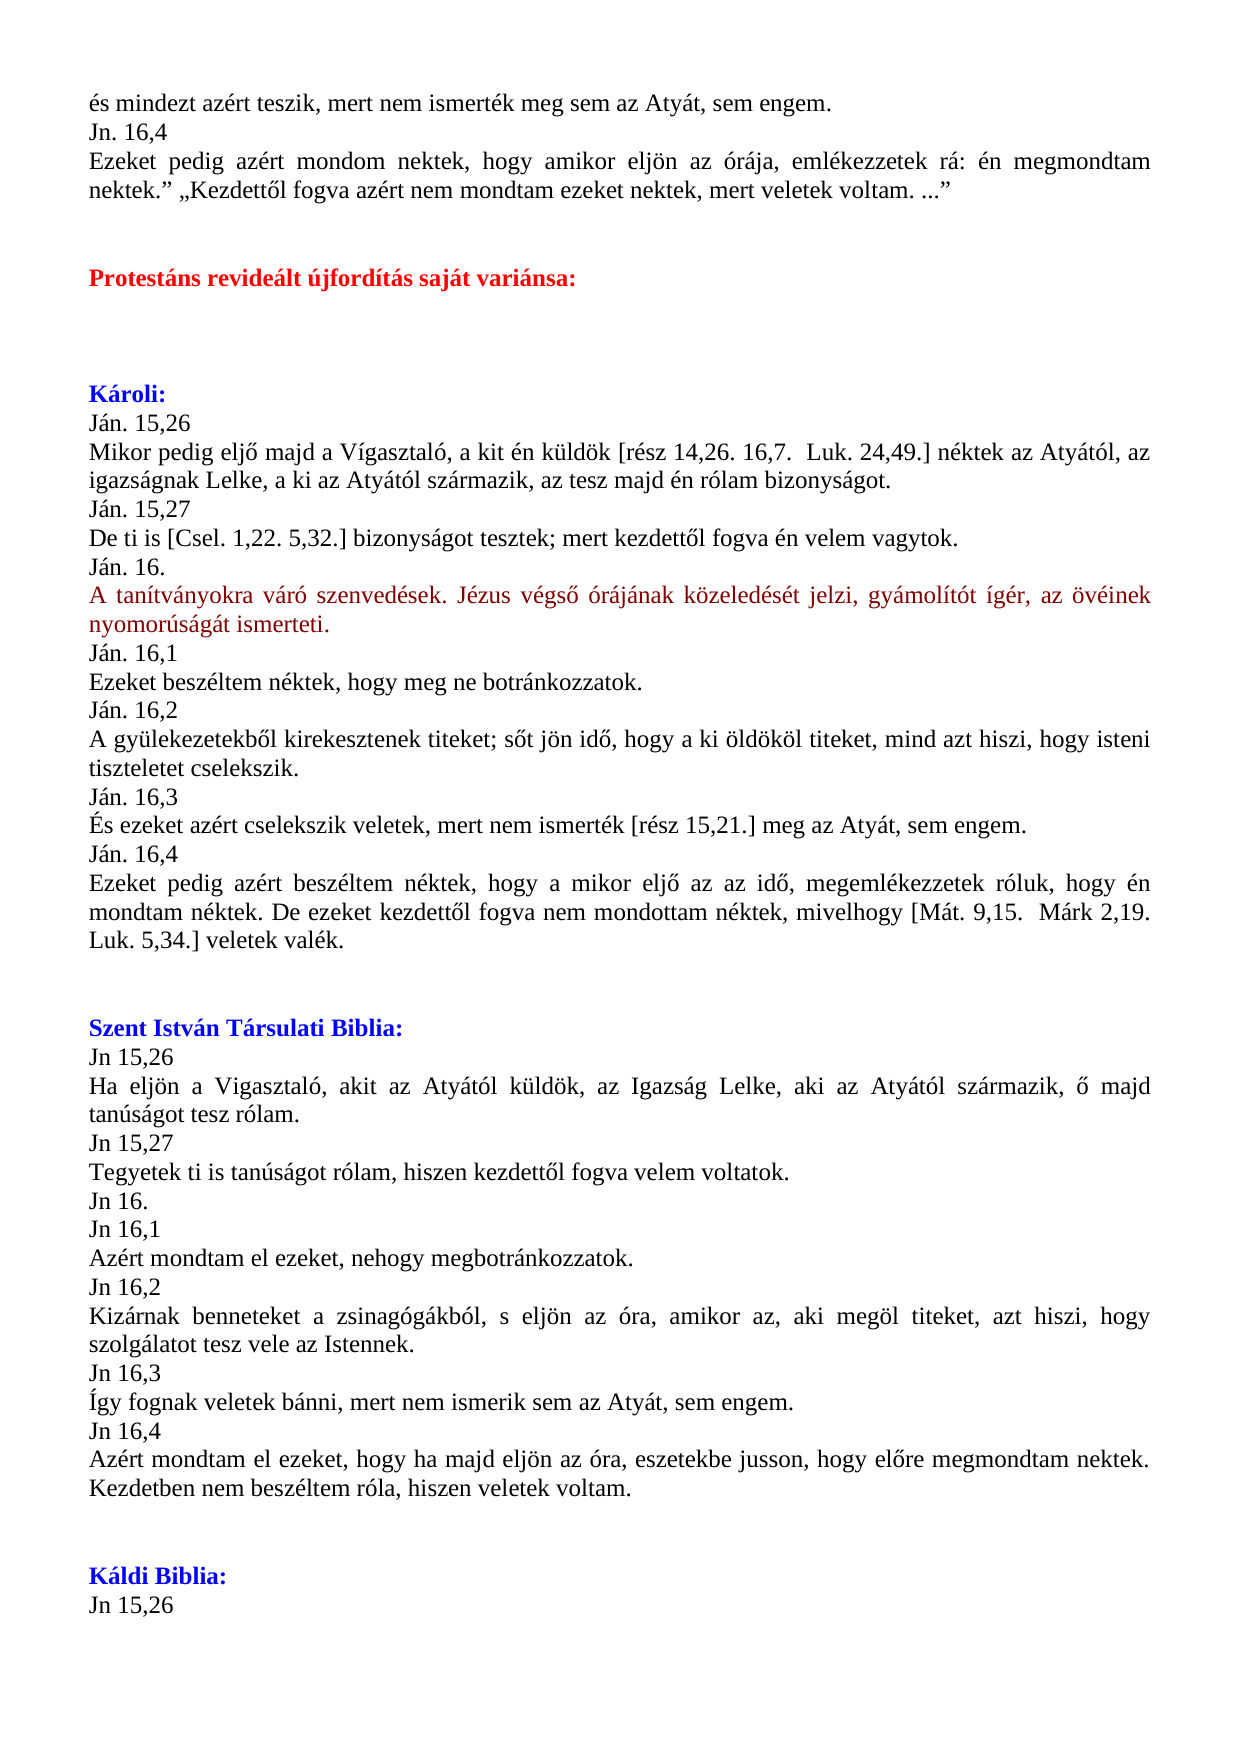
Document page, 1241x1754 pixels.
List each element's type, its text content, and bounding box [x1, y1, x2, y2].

text Ján. 15,26 [88, 408, 1152, 437]
text Ezeket pedig azért beszéltem néktek, hogy a mikor eljő az az idő, megemlékezzetek róluk, hogy én mondtam néktek. De ezeket kezdettől fogva nem mondottam néktek, mivelhogy [Mát. 9,15. Márk 2,19. Luk. 5,34.] veletek valék. [88, 868, 1152, 954]
text Jn 16. [88, 1186, 1152, 1214]
text Protestáns revideált újfordítás saját variánsa: [88, 263, 1152, 291]
text Ján. 16,4 [88, 839, 1152, 868]
text Ján. 16,1 [88, 638, 1152, 667]
text Mikor pedig eljő majd a Vígasztaló, a kit én küldök [rész 14,26. 16,7. Luk. 24,49.] néktek az Atyától, az igazságnak Lelke, a ki az Atyától származik, az tesz majd én rólam bizonyságot. [88, 437, 1152, 494]
text Ha eljön a Vigasztaló, akit az Atyától küldök, az Igazság Lelke, aki az Atyától származik, ő majd tanúságot tesz rólam. [88, 1071, 1152, 1128]
text De ti is [Csel. 1,22. 5,32.] bizonyságot tesztek; mert kezdettől fogva én velem vagytok. [88, 523, 1152, 552]
text Szent István Társulati Biblia: [88, 1013, 1152, 1042]
text és mindezt azért teszik, mert nem ismerték meg sem az Atyát, sem engem. [88, 88, 1152, 117]
text Ezeket beszéltem néktek, hogy meg ne botránkozzatok. [88, 667, 1152, 695]
text Ján. 16,3 [88, 782, 1152, 810]
text Tegyetek ti is tanúságot rólam, hiszen kezdettől fogva velem voltatok. [88, 1157, 1152, 1186]
text Jn 15,27 [88, 1128, 1152, 1157]
text És ezeket azért cselekszik veletek, mert nem ismerték [rész 15,21.] meg az Atyát, sem engem. [88, 810, 1152, 839]
text Károli: [88, 379, 1152, 408]
text A gyülekezetekből kirekesztenek titeket; sőt jön idő, hogy a ki öldököl titeket, mind azt hiszi, hogy isteni tiszteletet cselekszik. [88, 724, 1152, 782]
text Ján. 16. [88, 552, 1152, 580]
text A tanítványokra váró szenvedések. Jézus végső órájának közeledését jelzi, gyámolítót ígér, az övéinek nyomorúságát ismerteti. [88, 580, 1152, 638]
text Jn 16,4 [88, 1416, 1152, 1444]
text Azért mondtam el ezeket, hogy ha majd eljön az óra, eszetekbe jusson, hogy előre megmondtam nektek. Kezdetben nem beszéltem róla, hiszen veletek voltam. [88, 1444, 1152, 1502]
text Ezeket pedig azért mondom nektek, hogy amikor eljön az órája, emlékezzetek rá: én megmondtam nektek.” „Kezdettől fogva azért nem mondtam ezeket nektek, mert veletek voltam. ...” [88, 146, 1152, 203]
text Így fognak veletek bánni, mert nem ismerik sem az Atyát, sem engem. [88, 1387, 1152, 1416]
text Azért mondtam el ezeket, nehogy megbotránkozzatok. [88, 1243, 1152, 1272]
text Jn 15,26 [88, 1590, 1152, 1618]
text Káldi Biblia: [88, 1561, 1152, 1590]
text Ján. 15,27 [88, 494, 1152, 523]
text Jn 16,2 [88, 1272, 1152, 1301]
text Jn 16,1 [88, 1214, 1152, 1243]
text Jn 15,26 [88, 1042, 1152, 1071]
text Jn. 16,4 [88, 117, 1152, 146]
text Jn 16,3 [88, 1358, 1152, 1387]
text Ján. 16,2 [88, 695, 1152, 724]
text Kizárnak benneteket a zsinagógákból, s eljön az óra, amikor az, aki megöl titeket, azt hiszi, hogy szolgálatot tesz vele az Istennek. [88, 1301, 1152, 1358]
